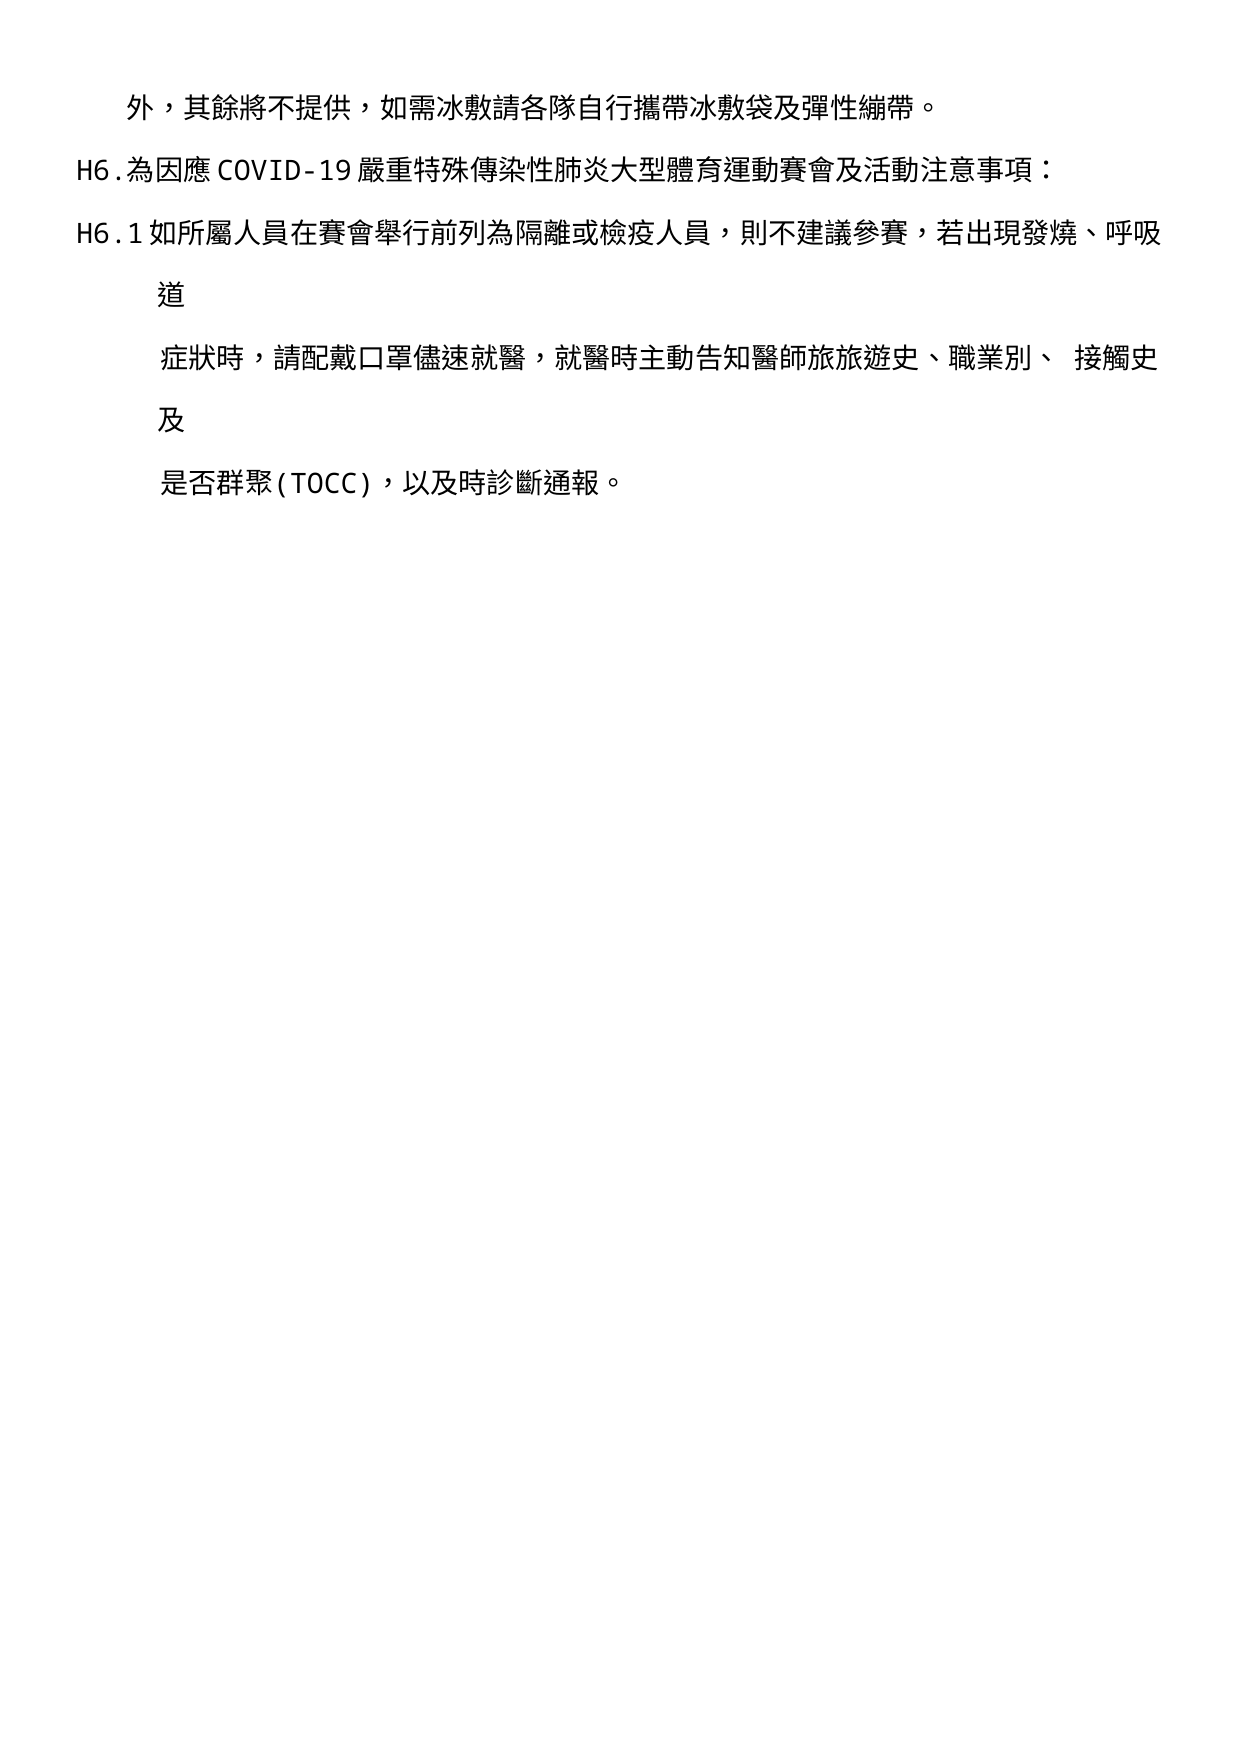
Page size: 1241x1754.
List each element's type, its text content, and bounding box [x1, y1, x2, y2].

text 是否群聚(TOCC)，以及時診斷通報。 [59, 439, 1181, 502]
text H6.為因應COVID-19嚴重特殊傳染性肺炎大型體育運動賽會及活動注意事項： [59, 127, 1181, 189]
text 症狀時，請配戴口罩儘速就醫，就醫時主動告知醫師旅旅遊史、職業別、 接觸史及 [59, 314, 1181, 439]
text 外，其餘將不提供，如需冰敷請各隊自行攜帶冰敷袋及彈性繃帶。 [59, 64, 1181, 127]
text H6.1如所屬人員在賽會舉行前列為隔離或檢疫人員，則不建議參賽，若出現發燒、呼吸道 [59, 189, 1181, 314]
